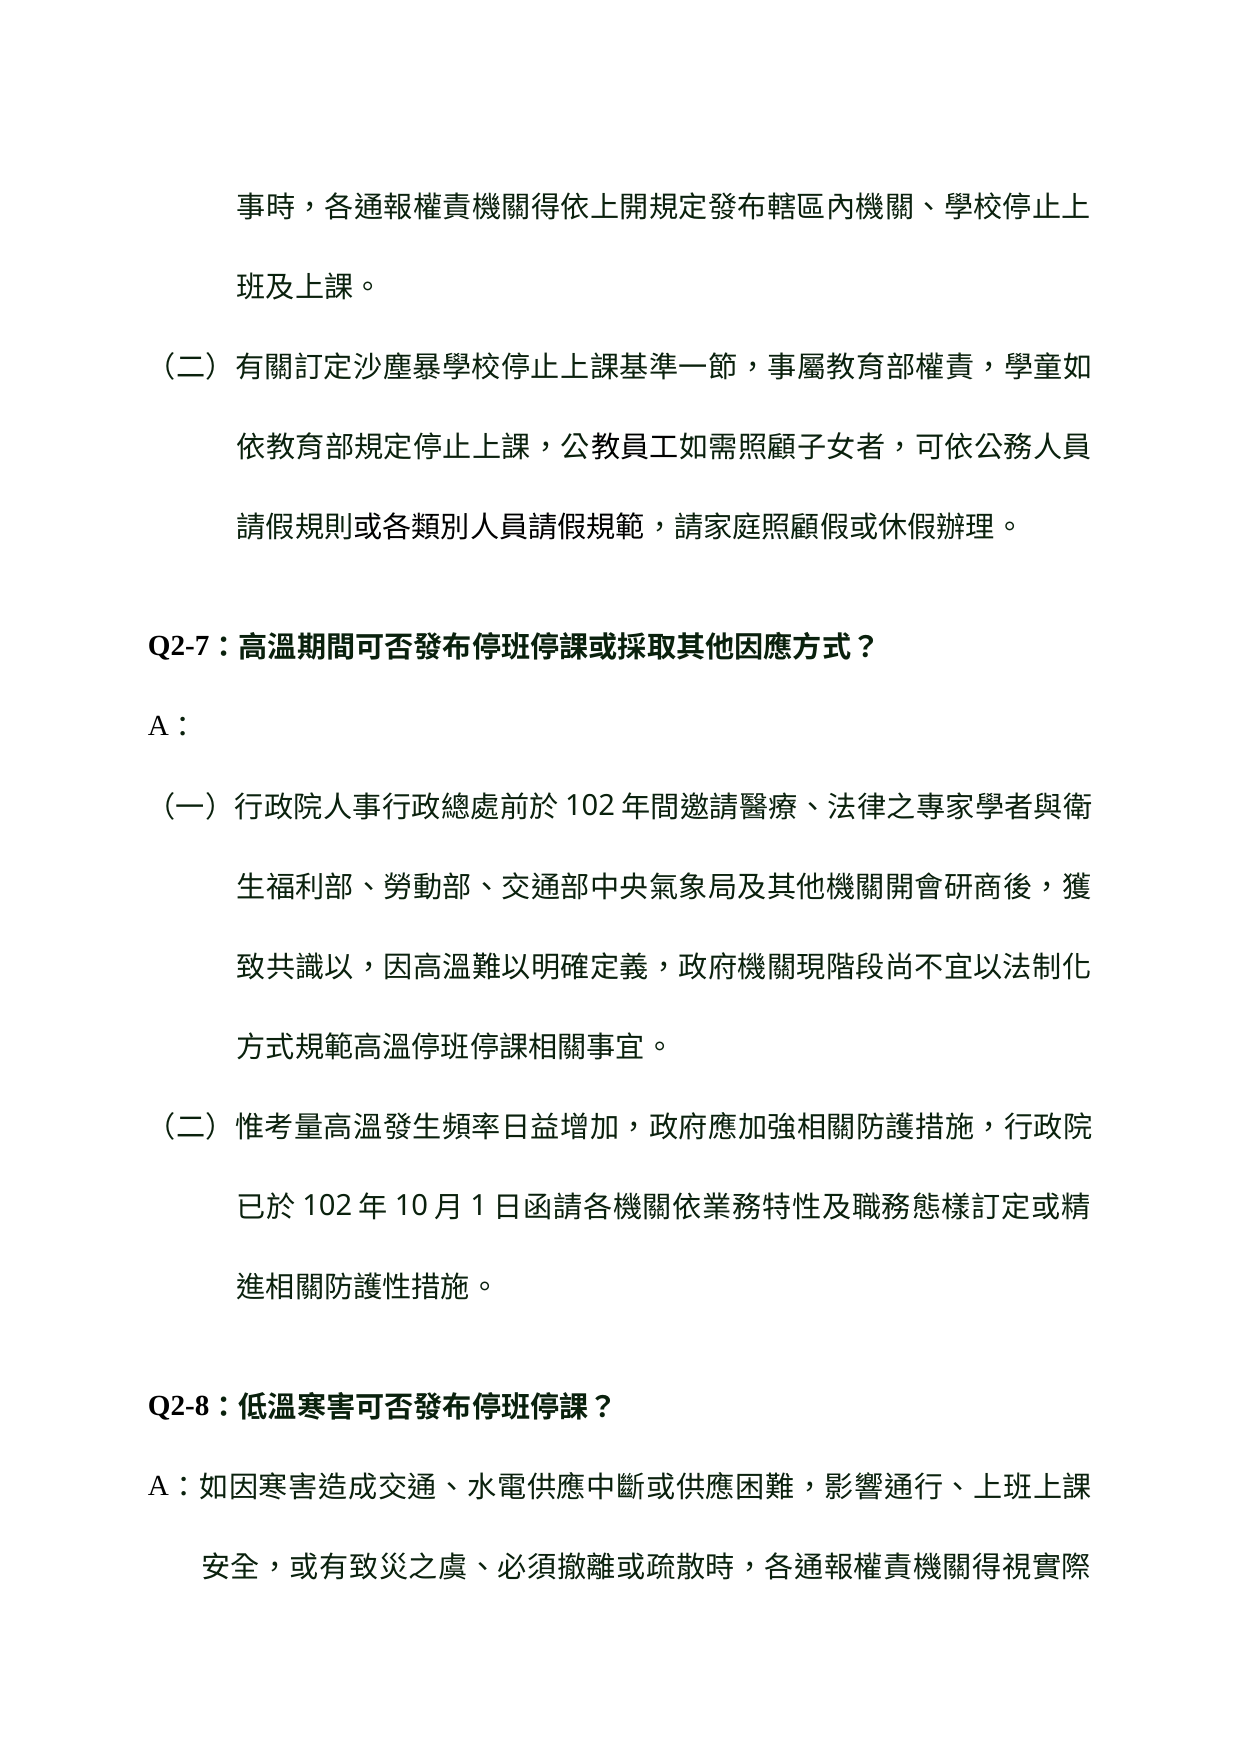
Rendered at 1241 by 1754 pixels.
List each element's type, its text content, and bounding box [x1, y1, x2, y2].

text （一）行政院人事行政總處前於102年間邀請醫療、法律之專家學者與衛生福利部、勞動部、交通部中央氣象局及其他機關開會研商後，獲致共識以，因高溫難以明確定義，政府機關現階段尚不宜以法制化方式規範高溫停班停課相關事宜。 [146, 757, 1092, 1077]
text （二）有關訂定沙塵暴學校停止上課基準一節，事屬教育部權責，學童如依教育部規定停止上課，公教員工如需照顧子女者，可依公務人員請假規則或各類別人員請假規範，請家庭照顧假或休假辦理。 [146, 317, 1092, 557]
text （二）惟考量高溫發生頻率日益增加，政府應加強相關防護措施，行政院已於102年10月1日函請各機關依業務特性及職務態樣訂定或精進相關防護性措施。 [146, 1077, 1092, 1317]
text Q2-7：高溫期間可否發布停班停課或採取其他因應方式？ [148, 597, 1092, 677]
text A： [148, 677, 1092, 757]
text A：如因寒害造成交通、水電供應中斷或供應困難，影響通行、上班上課安全，或有致災之虞、必須撤離或疏散時，各通報權責機關得視實際 [148, 1437, 1092, 1597]
text Q2-8：低溫寒害可否發布停班停課？ [148, 1357, 1092, 1437]
text 事時，各通報權責機關得依上開規定發布轄區內機關、學校停止上班及上課。 [146, 157, 1092, 317]
